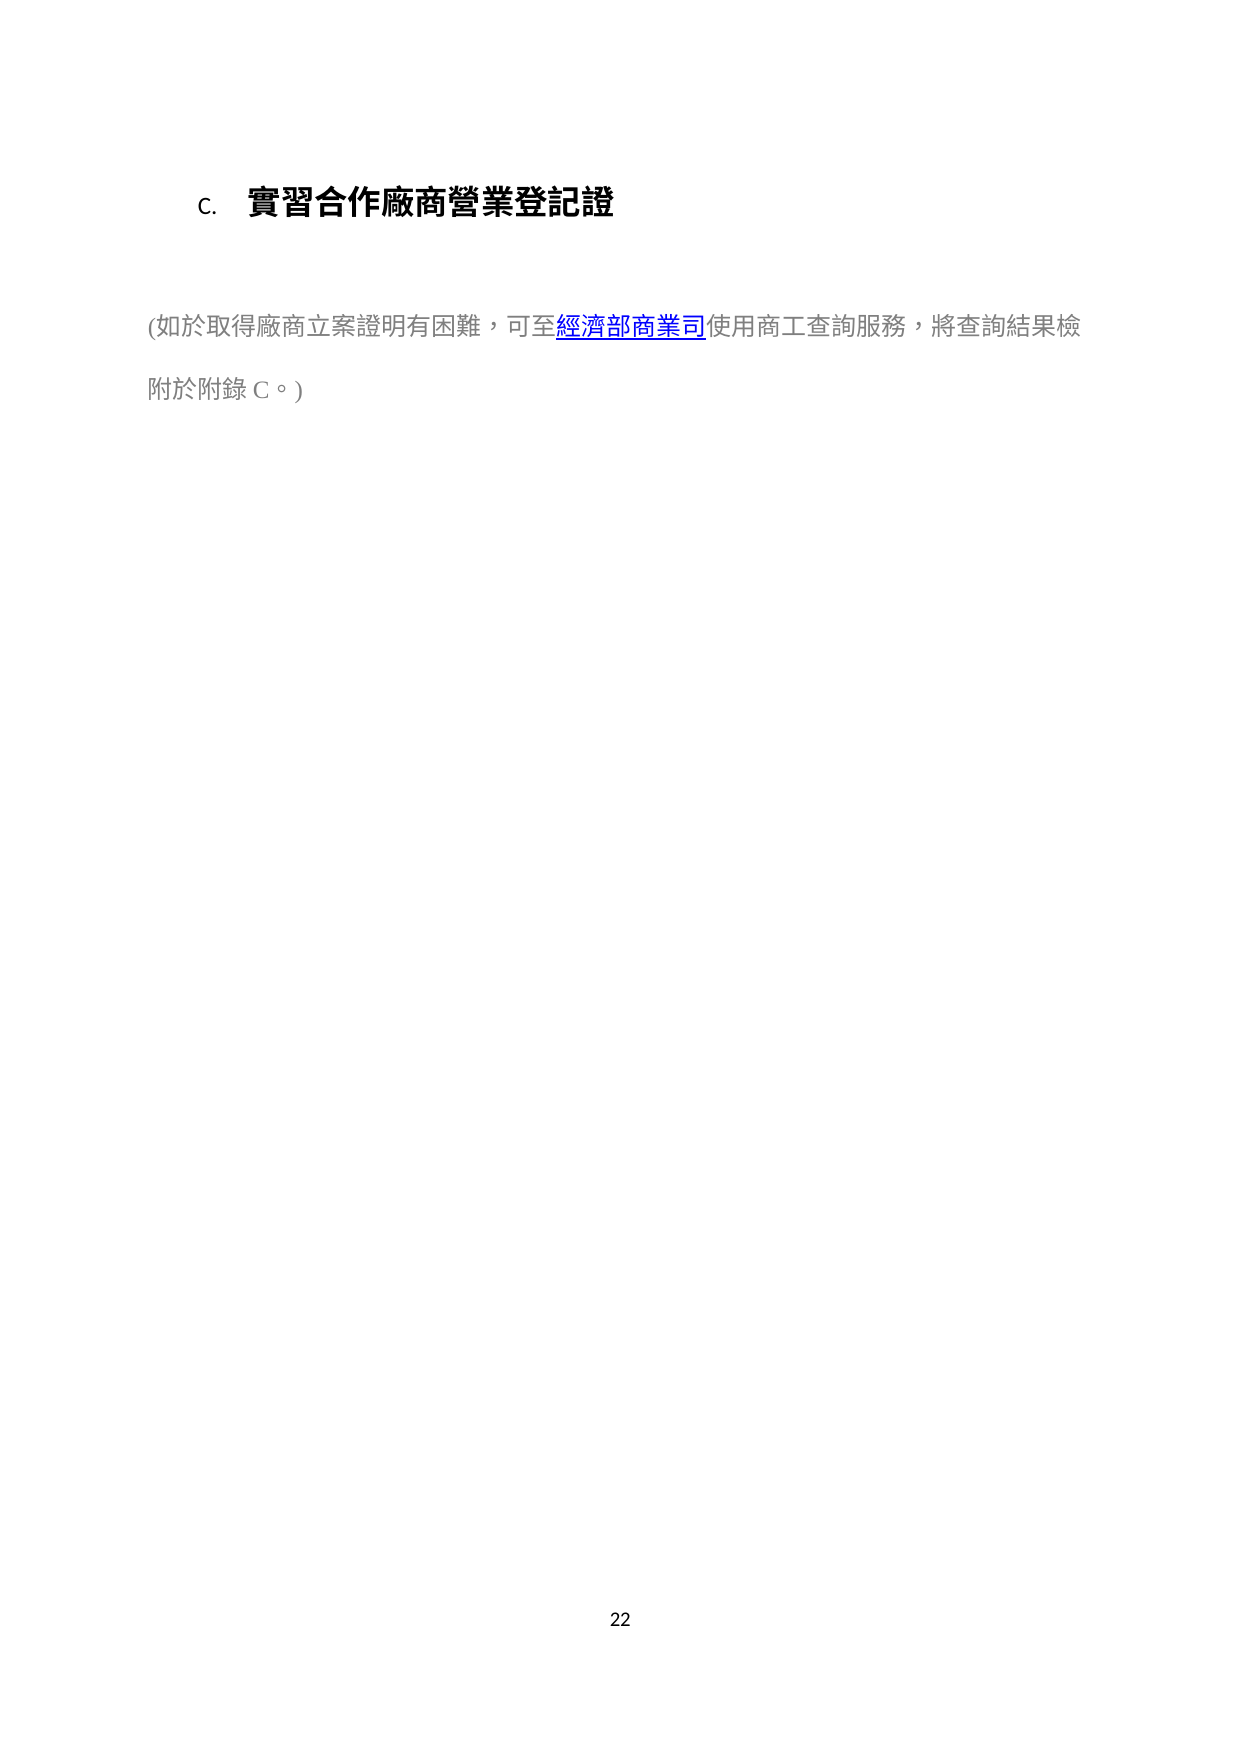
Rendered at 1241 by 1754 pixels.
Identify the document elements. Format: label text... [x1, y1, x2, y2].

text (如於取得廠商立案證明有困難，可至經濟部商業司使用商工查詢服務，將查詢結果檢附於附錄C。) [148, 283, 1092, 408]
list 實習合作廠商營業登記證 [198, 158, 1092, 221]
